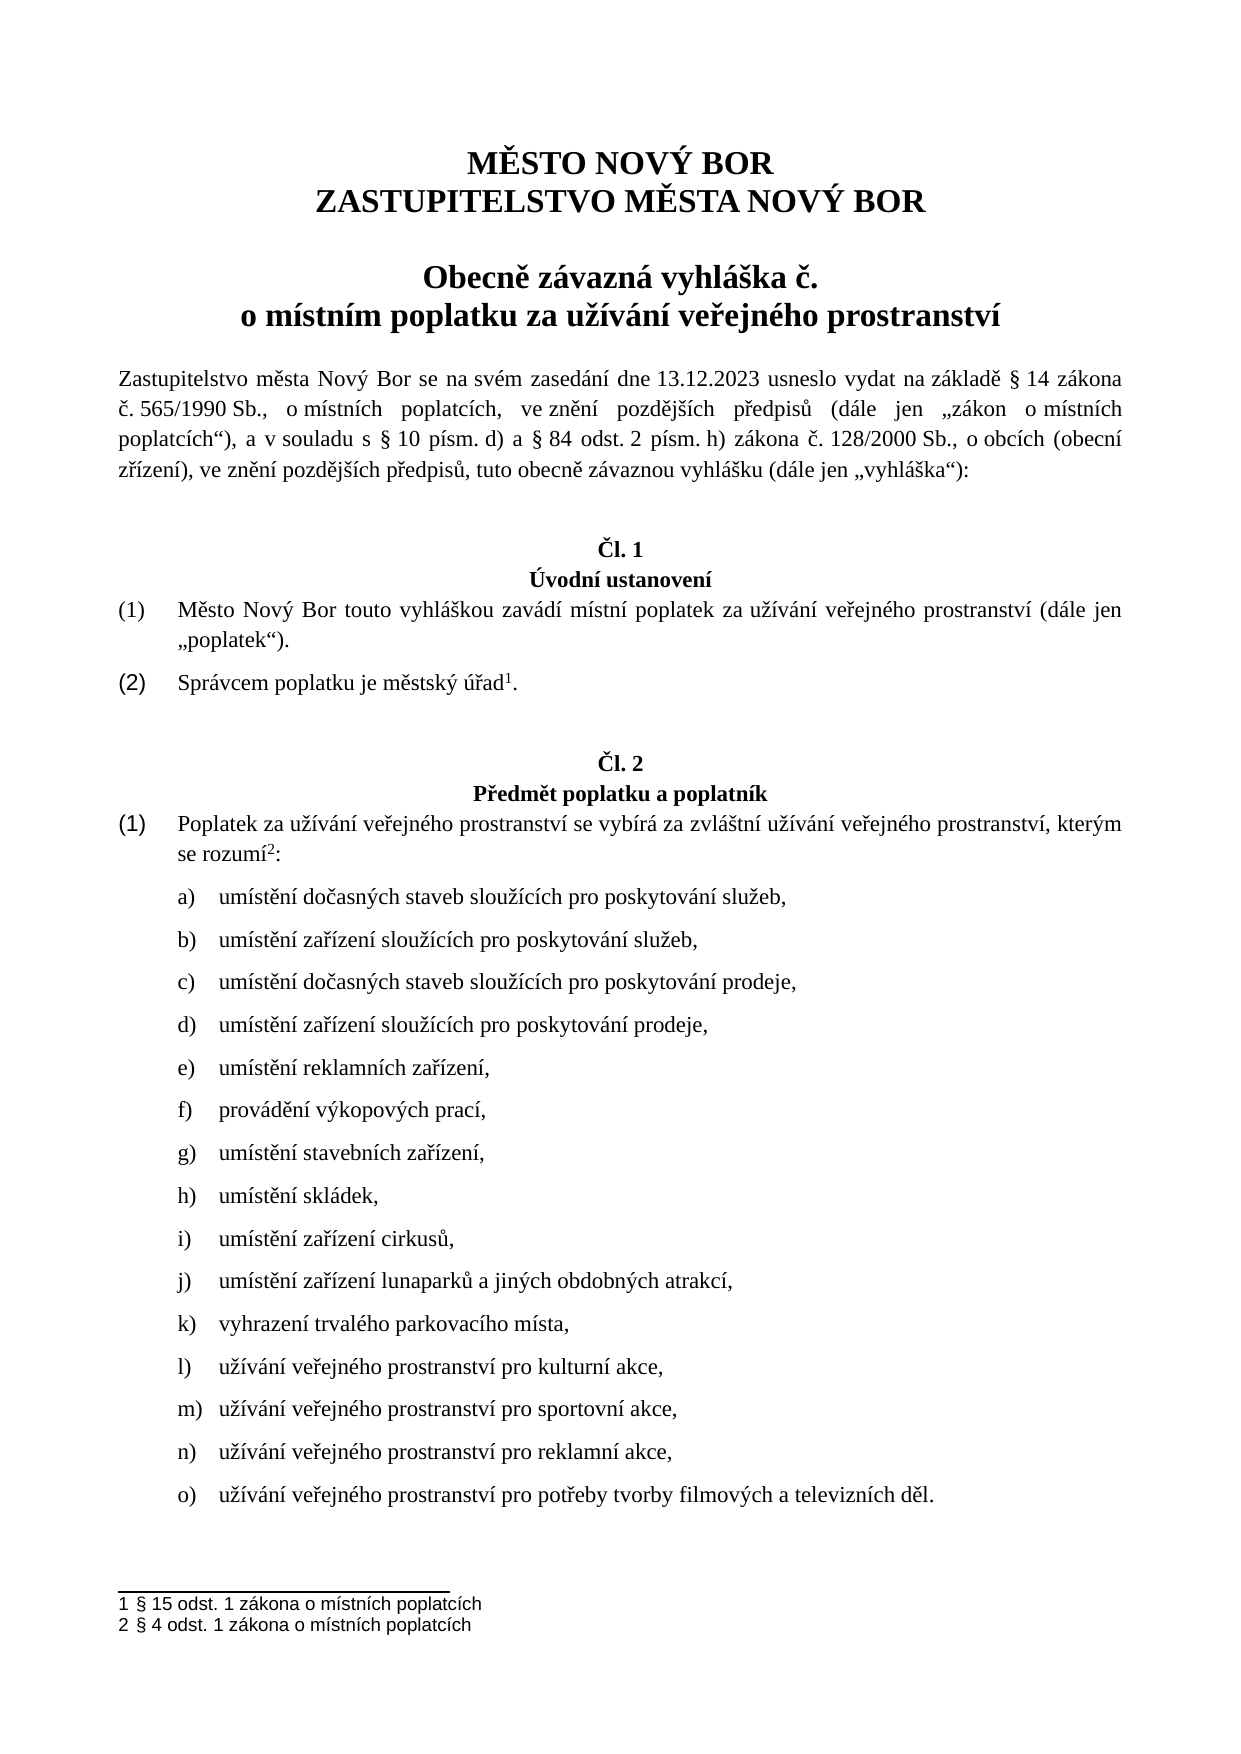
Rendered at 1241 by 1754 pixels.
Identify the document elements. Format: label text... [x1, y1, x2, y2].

list umístění zařízení sloužících pro poskytování služeb, [177, 926, 1122, 952]
list umístění zařízení cirkusů, [177, 1225, 1122, 1251]
subtitle Čl. 2 Předmět poplatku a poplatník [118, 749, 1122, 806]
list umístění zařízení sloužících pro poskytování prodeje, [177, 1011, 1122, 1037]
list umístění reklamních zařízení, [177, 1054, 1122, 1080]
list § 15 odst. 1 zákona o místních poplatcích [118, 1592, 1122, 1614]
list vyhrazení trvalého parkovacího místa, [177, 1310, 1122, 1336]
text MĚSTO NOVÝ BOR ZASTUPITELSTVO MĚSTA NOVÝ BOR [118, 143, 1122, 220]
list umístění dočasných staveb sloužících pro poskytování služeb, [177, 883, 1122, 909]
list užívání veřejného prostranství pro sportovní akce, [177, 1396, 1122, 1422]
subtitle Čl. 1 Úvodní ustanovení [118, 536, 1122, 592]
list Správcem poplatku je městský úřad. [118, 669, 1122, 696]
subtitle Obecně závazná vyhláška č. o místním poplatku za užívání veřejného prostranství [118, 257, 1122, 334]
list Město Nový Bor touto vyhláškou zavádí místní poplatek za užívání veřejného prostranství (dále jen „poplatek“). [118, 596, 1122, 653]
list umístění zařízení lunaparků a jiných obdobných atrakcí, [177, 1267, 1122, 1294]
list užívání veřejného prostranství pro reklamní akce, [177, 1438, 1122, 1464]
text Zastupitelstvo města Nový Bor se na svém zasedání dne 13.12.2023 usneslo vydat na základě § 14 zákona č. 565/1990 Sb., o místních poplatcích, ve znění pozdějších předpisů (dále jen „zákon o místních poplatcích“), a v souladu s § 10 písm. d) a § 84 odst. 2 písm. h) zákona č. 128/2000 Sb., o obcích (obecní zřízení), ve znění pozdějších předpisů, tuto obecně závaznou vyhlášku (dále jen „vyhláška“): [118, 365, 1122, 482]
list užívání veřejného prostranství pro kulturní akce, [177, 1353, 1122, 1379]
list užívání veřejného prostranství pro potřeby tvorby filmových a televizních děl. [177, 1481, 1122, 1507]
list umístění skládek, [177, 1182, 1122, 1208]
list § 4 odst. 1 zákona o místních poplatcích [118, 1614, 1122, 1635]
list umístění dočasných staveb sloužících pro poskytování prodeje, [177, 968, 1122, 995]
list umístění stavebních zařízení, [177, 1139, 1122, 1166]
list provádění výkopových prací, [177, 1097, 1122, 1123]
list Poplatek za užívání veřejného prostranství se vybírá za zvláštní užívání veřejného prostranství, kterým se rozumí: [118, 810, 1122, 867]
